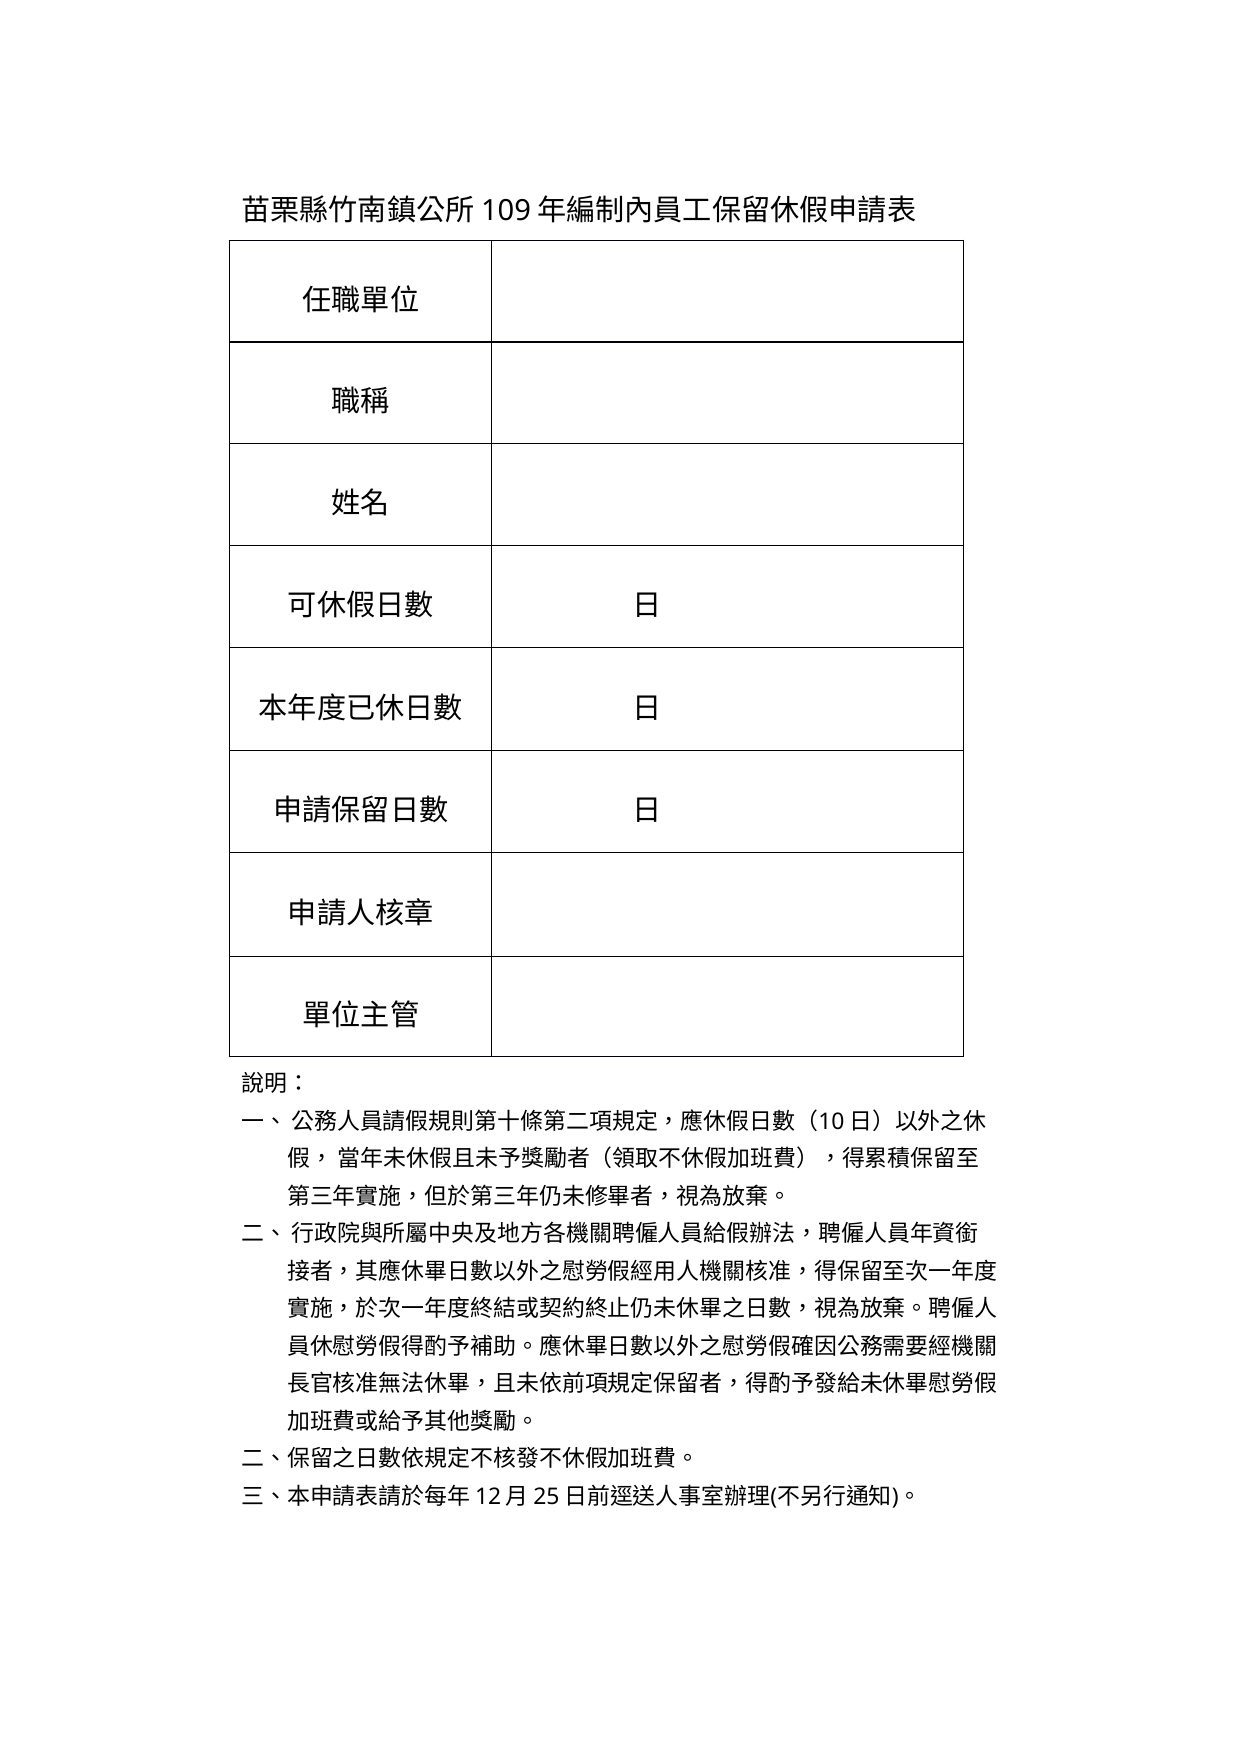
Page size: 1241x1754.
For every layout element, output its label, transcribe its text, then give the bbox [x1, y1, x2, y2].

table_cell [492, 343, 963, 443]
text 二、保留之日數依規定不核發不休假加班費。 [241, 1432, 999, 1469]
table_cell [492, 957, 963, 1056]
table_header [492, 241, 963, 341]
table_cell [492, 853, 963, 956]
text 三、本申請表請於每年12月25日前逕送人事室辦理(不另行通知)。 [241, 1469, 999, 1507]
list 公務人員請假規則第十條第二項規定，應休假日數（10日）以外之休假， 當年未休假且未予獎勵者（領取不休假加班費），得累積保留至第三年實施，但於第三年仍未修畢者，視為放棄。 [241, 1094, 999, 1207]
table_cell 姓名 [230, 444, 491, 545]
text 苗栗縣竹南鎮公所 109年編制內員工保留休假申請表 [241, 164, 999, 239]
table_cell 單位主管 [230, 957, 491, 1056]
table_cell 職稱 [230, 343, 491, 443]
table_header 任職單位 [230, 241, 491, 341]
list 行政院與所屬中央及地方各機關聘僱人員給假辦法，聘僱人員年資銜接者，其應休畢日數以外之慰勞假經用人機關核准，得保留至次一年度實施，於次一年度終結或契約終止仍未休畢之日數，視為放棄。聘僱人員休慰勞假得酌予補助。應休畢日數以外之慰勞假確因公務需要經機關長官核准無法休畢，且未依前項規定保留者，得酌予發給未休畢慰勞假加班費或給予其他獎勵。 [241, 1207, 999, 1432]
text 說明： [241, 1057, 999, 1094]
table_cell 日 [492, 751, 963, 852]
table_cell 可休假日數 [230, 546, 491, 647]
table_cell 日 [492, 546, 963, 647]
table_cell [492, 444, 963, 545]
table_cell 申請人核章 [230, 853, 491, 956]
table_cell 本年度已休日數 [230, 648, 491, 750]
table_cell 申請保留日數 [230, 751, 491, 852]
table_cell 日 [492, 648, 963, 750]
